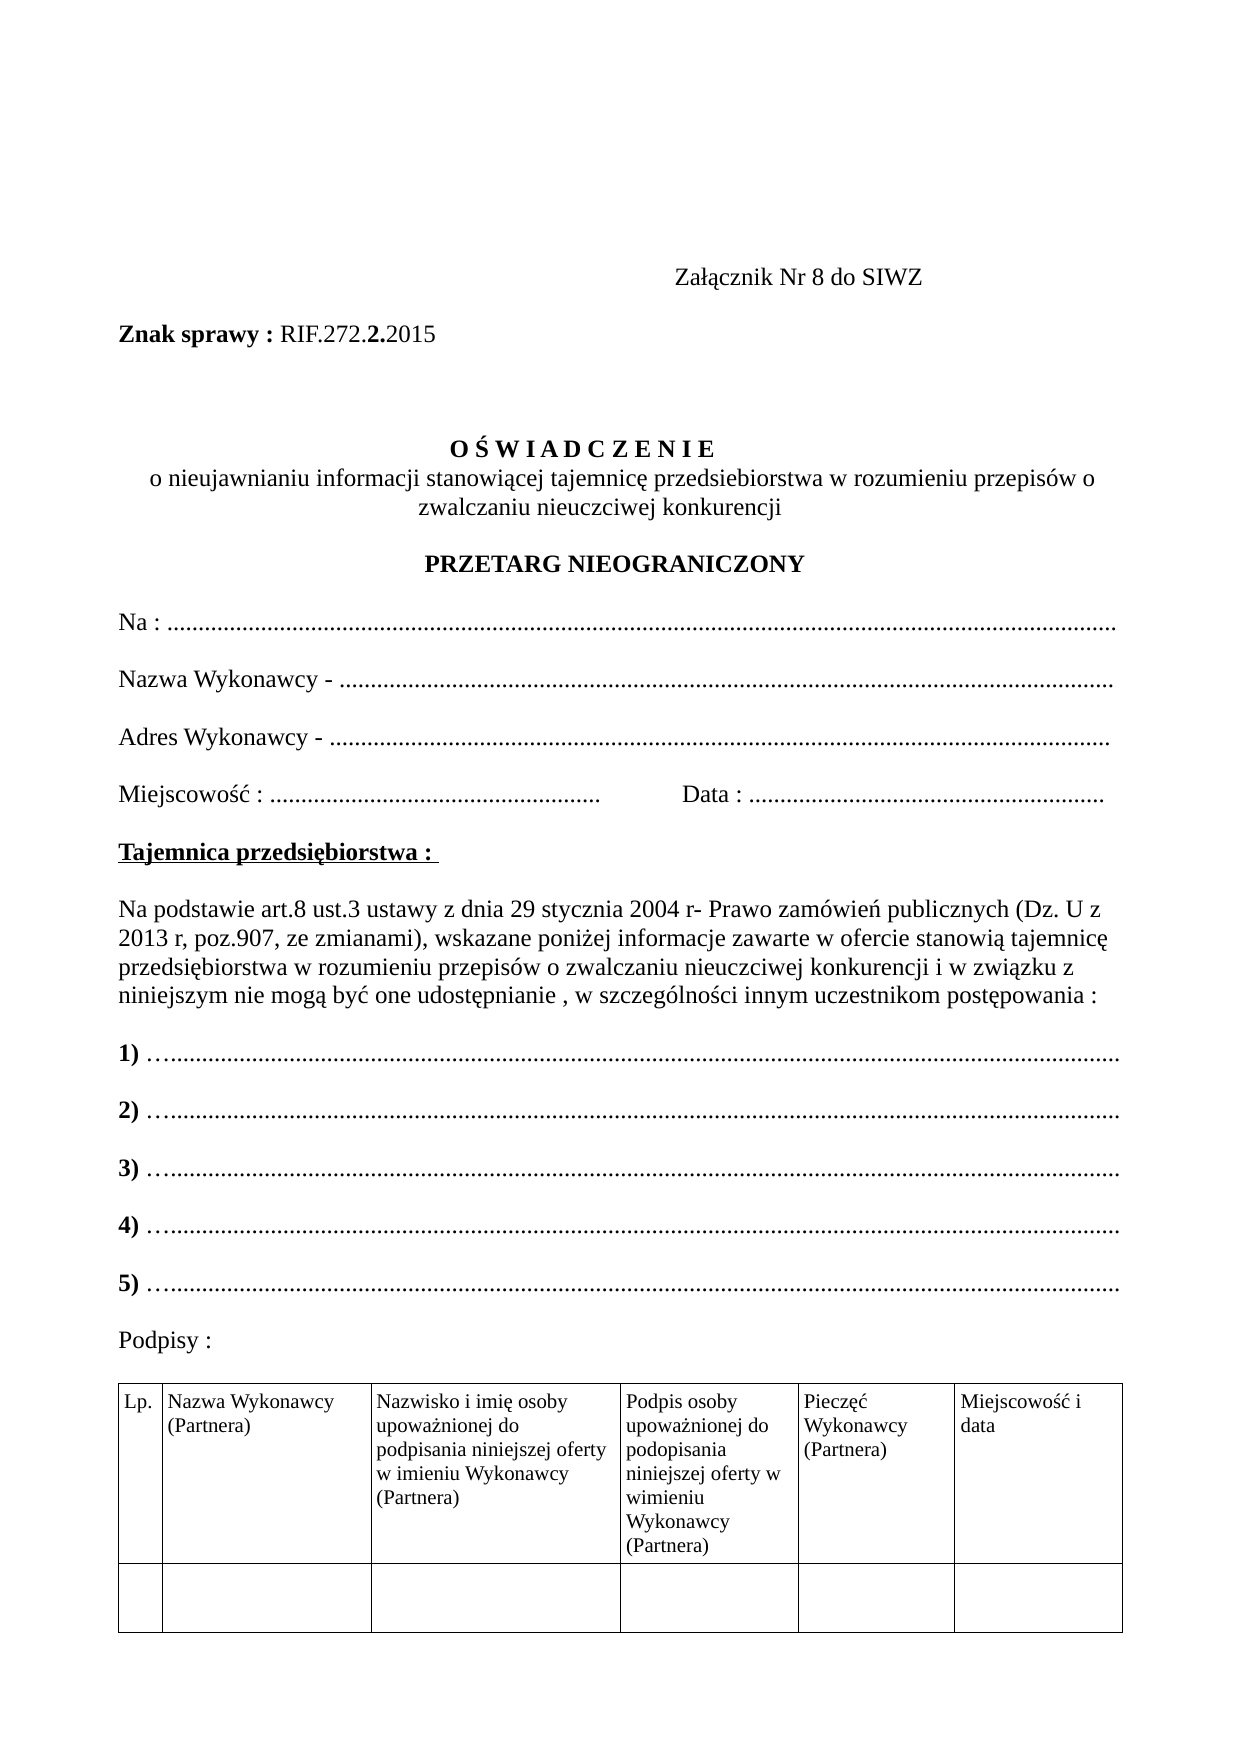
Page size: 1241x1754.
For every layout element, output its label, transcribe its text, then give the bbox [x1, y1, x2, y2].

table_cell [163, 1564, 371, 1632]
text o nieujawnianiu informacji stanowiącej tajemnicę przedsiebiorstwa w rozumieniu przepisów o [118, 463, 1122, 492]
text PRZETARG NIEOGRANICZONY [118, 549, 1122, 578]
table_cell [621, 1564, 798, 1632]
text Miejscowość : ..................................................... Data : ......................................................... [118, 779, 1122, 808]
table_cell [955, 1564, 1122, 1632]
text Na podstawie art.8 ust.3 ustawy z dnia 29 stycznia 2004 r- Prawo zamówień publicznych (Dz. U z 2013 r, poz.907, ze zmianami), wskazane poniżej informacje zawarte w ofercie stanowią tajemnicę [118, 894, 1122, 952]
text 2) …........................................................................................................................................................ [118, 1096, 1122, 1124]
text Znak sprawy : RIF.272.2.2015 [118, 319, 1122, 348]
text Załącznik Nr 8 do SIWZ [118, 262, 1122, 291]
table_header Lp. [119, 1384, 162, 1563]
table_cell [372, 1564, 620, 1632]
text 4) …........................................................................................................................................................ [118, 1211, 1122, 1239]
text 5) …........................................................................................................................................................ [118, 1268, 1122, 1297]
table_cell [799, 1564, 954, 1632]
table_header Nazwa Wykonawcy (Partnera) [163, 1384, 371, 1563]
text 3) …........................................................................................................................................................ [118, 1153, 1122, 1182]
text Na : ........................................................................................................................................................ [118, 607, 1122, 636]
table_cell [119, 1564, 162, 1632]
text Podpisy : [118, 1326, 1122, 1354]
table_header Miejscowość i data [955, 1384, 1122, 1563]
table_header Nazwisko i imię osoby upoważnionej do podpisania niniejszej oferty w imieniu Wykonawcy (Partnera) [372, 1384, 620, 1563]
text przedsiębiorstwa w rozumieniu przepisów o zwalczaniu nieuczciwej konkurencji i w związku z niniejszym nie mogą być one udostępnianie , w szczególności innym uczestnikom postępowania : [118, 952, 1122, 1009]
text 1) …........................................................................................................................................................ [118, 1038, 1122, 1067]
text Nazwa Wykonawcy - ............................................................................................................................ [118, 664, 1122, 693]
table_header Pieczęć Wykonawcy (Partnera) [799, 1384, 954, 1563]
text Tajemnica przedsiębiorstwa : [118, 837, 1122, 866]
text zwalczaniu nieuczciwej konkurencji [118, 492, 1122, 521]
text Adres Wykonawcy - ............................................................................................................................. [118, 722, 1122, 751]
text O Ś W I A D C Z E N I E [118, 434, 1122, 463]
table_header Podpis osoby upoważnionej do podopisania niniejszej oferty w wimieniu Wykonawcy (Partnera) [621, 1384, 798, 1563]
